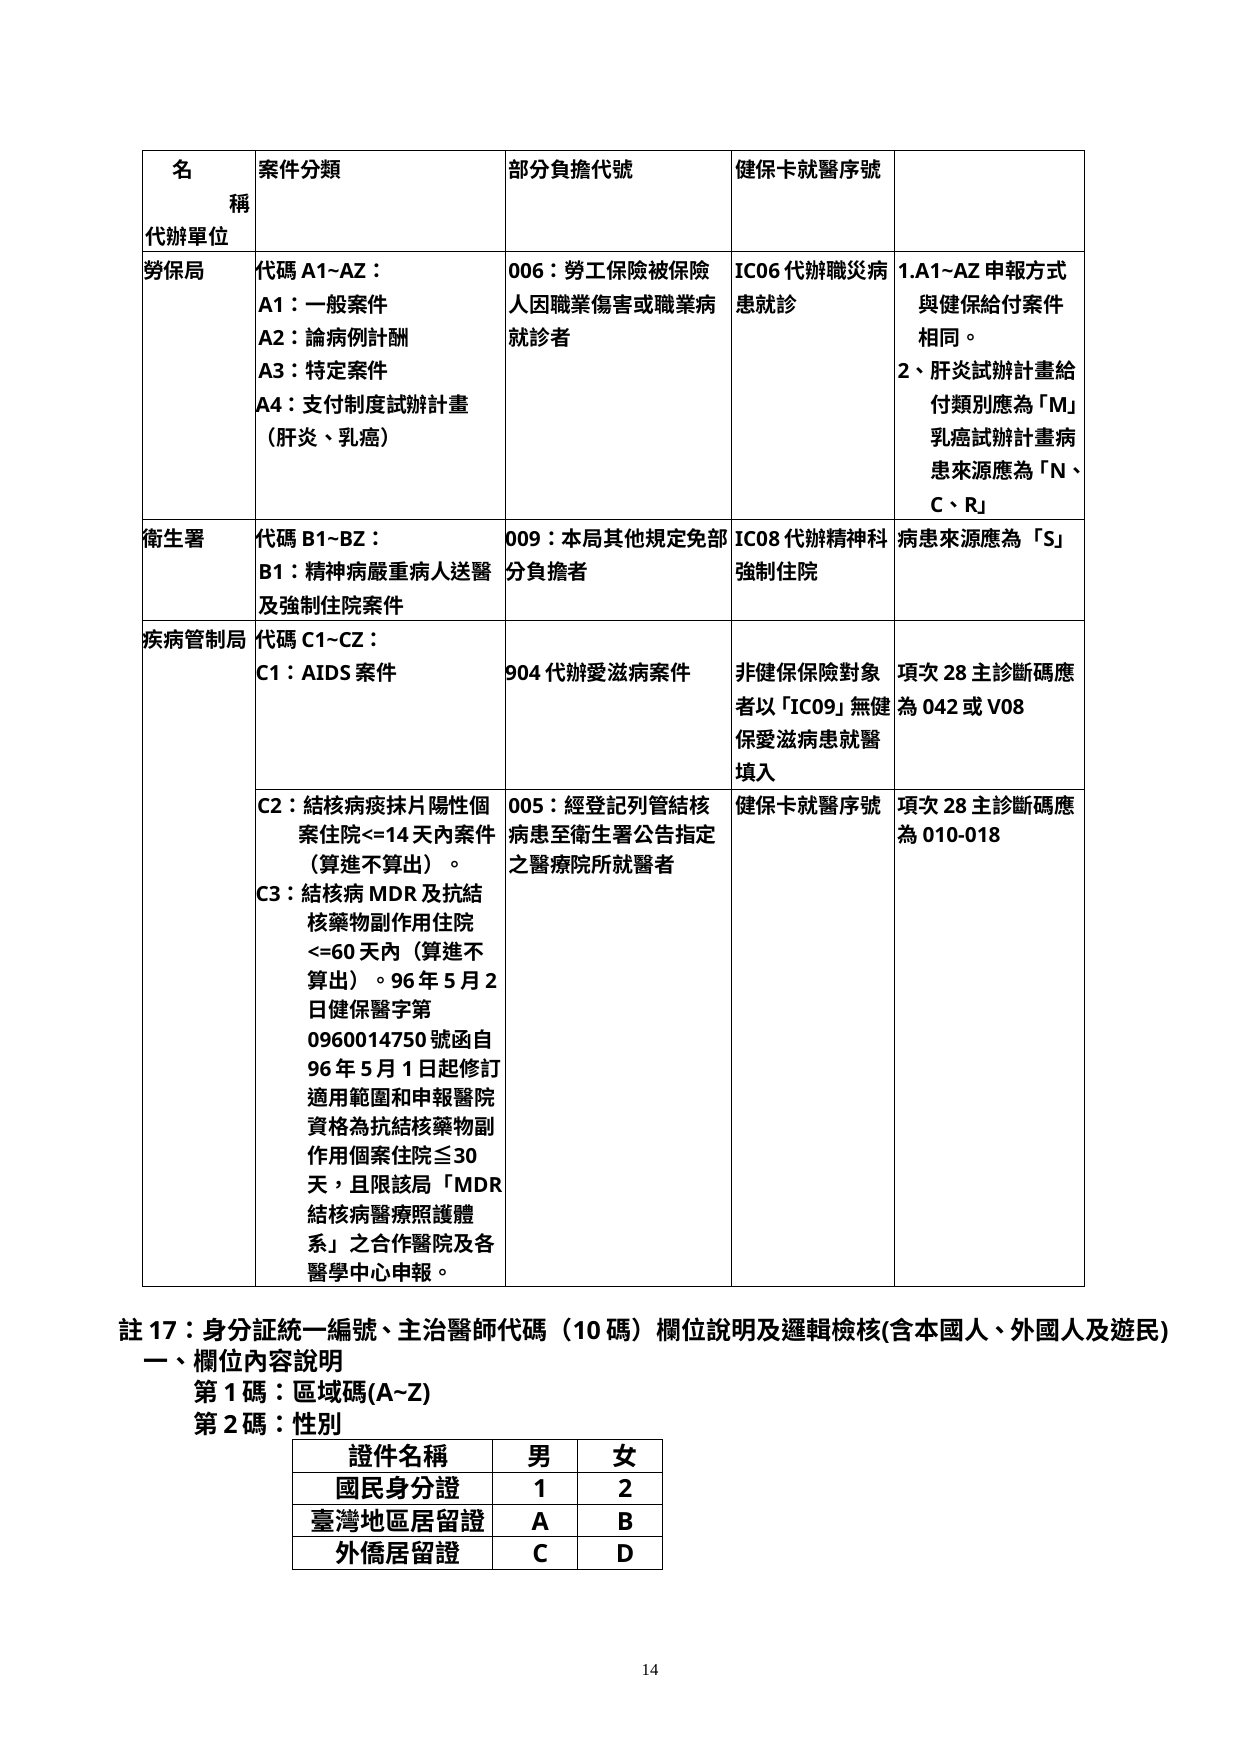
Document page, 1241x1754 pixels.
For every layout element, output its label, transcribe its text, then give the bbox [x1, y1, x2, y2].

table_cell 代碼B1~BZ： B1：精神病嚴重病人送醫及強制住院案件 [256, 520, 505, 620]
table_cell 009：本局其他規定免部分負擔者 [506, 520, 731, 620]
table_cell 005：經登記列管結核病患至衛生署公告指定之醫療院所就醫者 [506, 790, 731, 1286]
table_cell IC08代辦精神科強制住院 [732, 520, 894, 620]
table_cell 非健保保險對象者以「IC09」無健保愛滋病患就醫填入 [732, 621, 894, 789]
text 第2碼：性別 [168, 1408, 1168, 1439]
table_cell 病患來源應為「S」 [895, 520, 1084, 620]
table_cell 臺灣地區居留證 [293, 1505, 492, 1536]
table_cell 國民身分證 [293, 1473, 492, 1504]
table_cell 疾病管制局 [143, 621, 255, 1286]
table_cell C [493, 1537, 577, 1568]
text 註17：身分証統一編號、主治醫師代碼（10碼）欄位說明及邏輯檢核(含本國人、外國人及遊民) [118, 1316, 1168, 1346]
table_cell 項次28主診斷碼應為010-018 [895, 790, 1084, 1286]
table_cell 904代辦愛滋病案件 [506, 621, 731, 789]
table_cell IC06代辦職災病患就診 [732, 252, 894, 519]
table_cell 健保卡就醫序號 [732, 151, 894, 251]
table_header 證件名稱 [293, 1440, 492, 1472]
table_header 項次 名 稱 代辦單位 [143, 151, 255, 251]
table_cell 2 [578, 1473, 662, 1504]
table_cell 項次28主診斷碼應為042或V08 [895, 621, 1084, 789]
table_header 男 [493, 1440, 577, 1472]
table_cell [895, 151, 1084, 251]
table_cell 1 [493, 1473, 577, 1504]
table_cell 衛生署 [143, 520, 255, 620]
table_cell 外僑居留證 [293, 1537, 492, 1568]
text 一、欄位內容說明 [143, 1346, 1168, 1377]
table_cell 部分負擔代號 [506, 151, 731, 251]
table_cell 健保卡就醫序號 [732, 790, 894, 1286]
table_cell B [578, 1505, 662, 1536]
table_cell 1.A1~AZ申報方式與健保給付案件相同。 2、肝炎試辦計畫給付類別應為「M」 乳癌試辦計畫病患來源應為「N、 C、R」 [895, 252, 1084, 519]
table_cell C2：結核病痰抹片陽性個案住院<=14天內案件（算進不算出）。 C3：結核病MDR及抗結核藥物副作用住院<=60天內（算進不算出）。96年5月2日健保醫字第0960014750號函自96年5月1日起修訂適用範圍和申報醫院資格為抗結核藥物副作用個案住院≦30天，且限該局「MDR結核病醫療照護體系」之合作醫院及各醫學中心申報。 [256, 790, 505, 1286]
table_cell A [493, 1505, 577, 1536]
text 第1碼：區域碼(A~Z) [168, 1377, 1168, 1408]
table_header 女 [578, 1440, 662, 1472]
table_cell D [578, 1537, 662, 1568]
table_cell 勞保局 [143, 252, 255, 519]
table_cell 案件分類 [256, 151, 505, 251]
table_cell 006：勞工保險被保險人因職業傷害或職業病就診者 [506, 252, 731, 519]
table_cell 代碼A1~AZ： A1：一般案件 A2：論病例計酬 A3：特定案件 A4：支付制度試辦計畫 （肝炎、乳癌） [256, 252, 505, 519]
table_cell 代碼C1~CZ： C1：AIDS案件 [256, 621, 505, 789]
